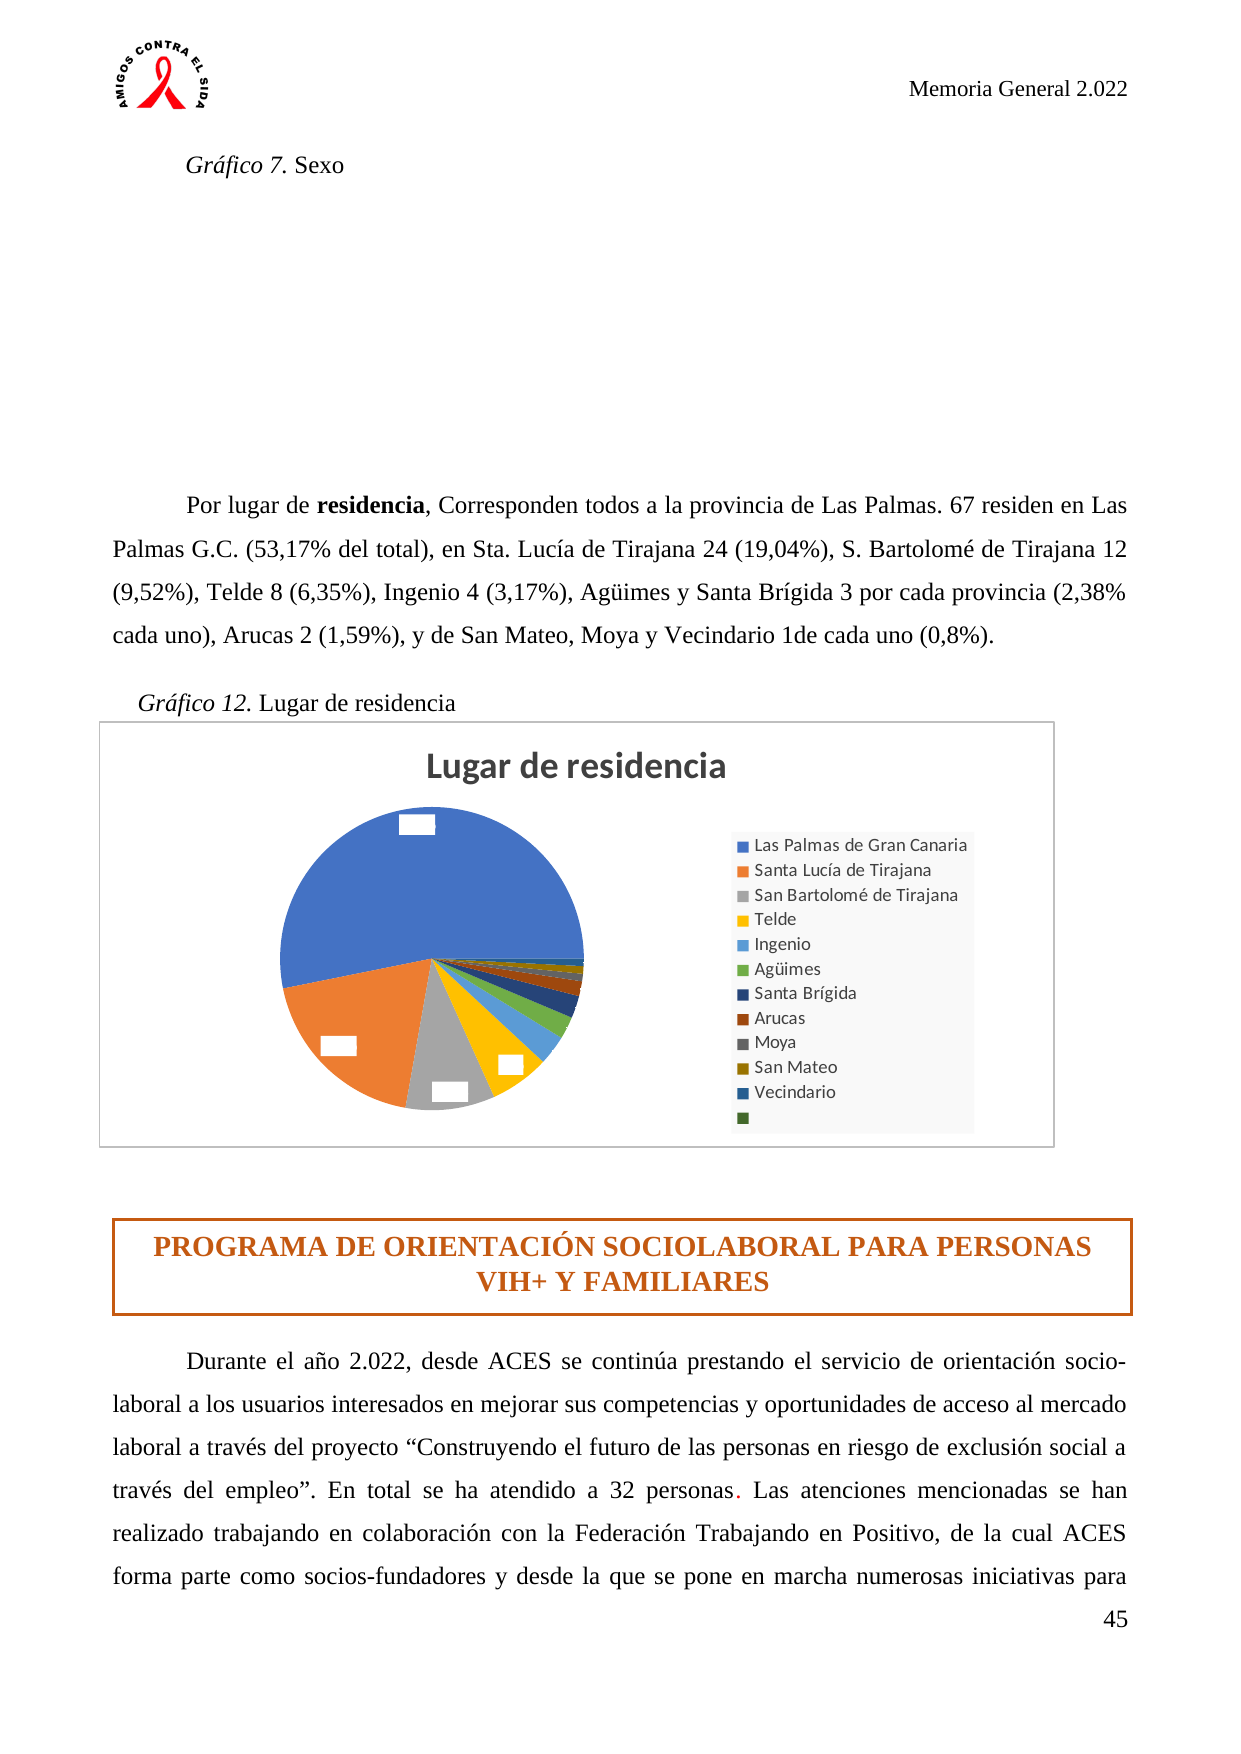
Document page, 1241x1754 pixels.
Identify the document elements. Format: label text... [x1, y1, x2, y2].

subtitle PROGRAMA DE ORIENTACIÓN SOCIOLABORAL PARA PERSONAS VIH+ Y FAMILIARES [130, 1229, 1115, 1298]
text Por lugar de residencia, Corresponden todos a la provincia de Las Palmas. 67 residen en Las Palmas G.C. (53,17% del total), en Sta. Lucía de Tirajana 24 (19,04%), S. Bartolomé de Tirajana 12 (9,52%), Telde 8 (6,35%), Ingenio 4 (3,17%), Agüimes y Santa Brígida 3 por cada provincia (2,38% cada uno), Arucas 2 (1,59%), y de San Mateo, Moya y Vecindario 1de cada uno (0,8%). [112, 491, 1128, 649]
text Gráfico 7. Sexo [112, 150, 1128, 179]
text Gráfico 12. Lugar de residencia [112, 688, 1128, 717]
text Durante el año 2.022, desde ACES se continúa prestando el servicio de orientación socio-laboral a los usuarios interesados en mejorar sus competencias y oportunidades de acceso al mercado laboral a través del proyecto “Construyendo el futuro de las personas en riesgo de exclusión social a través del empleo”. En total se ha atendido a 32 personas. Las atenciones mencionadas se han realizado trabajando en colaboración con la Federación Trabajando en Positivo, de la cual ACES forma parte como socios-fundadores y desde la que se pone en marcha numerosas iniciativas para [112, 1346, 1128, 1590]
